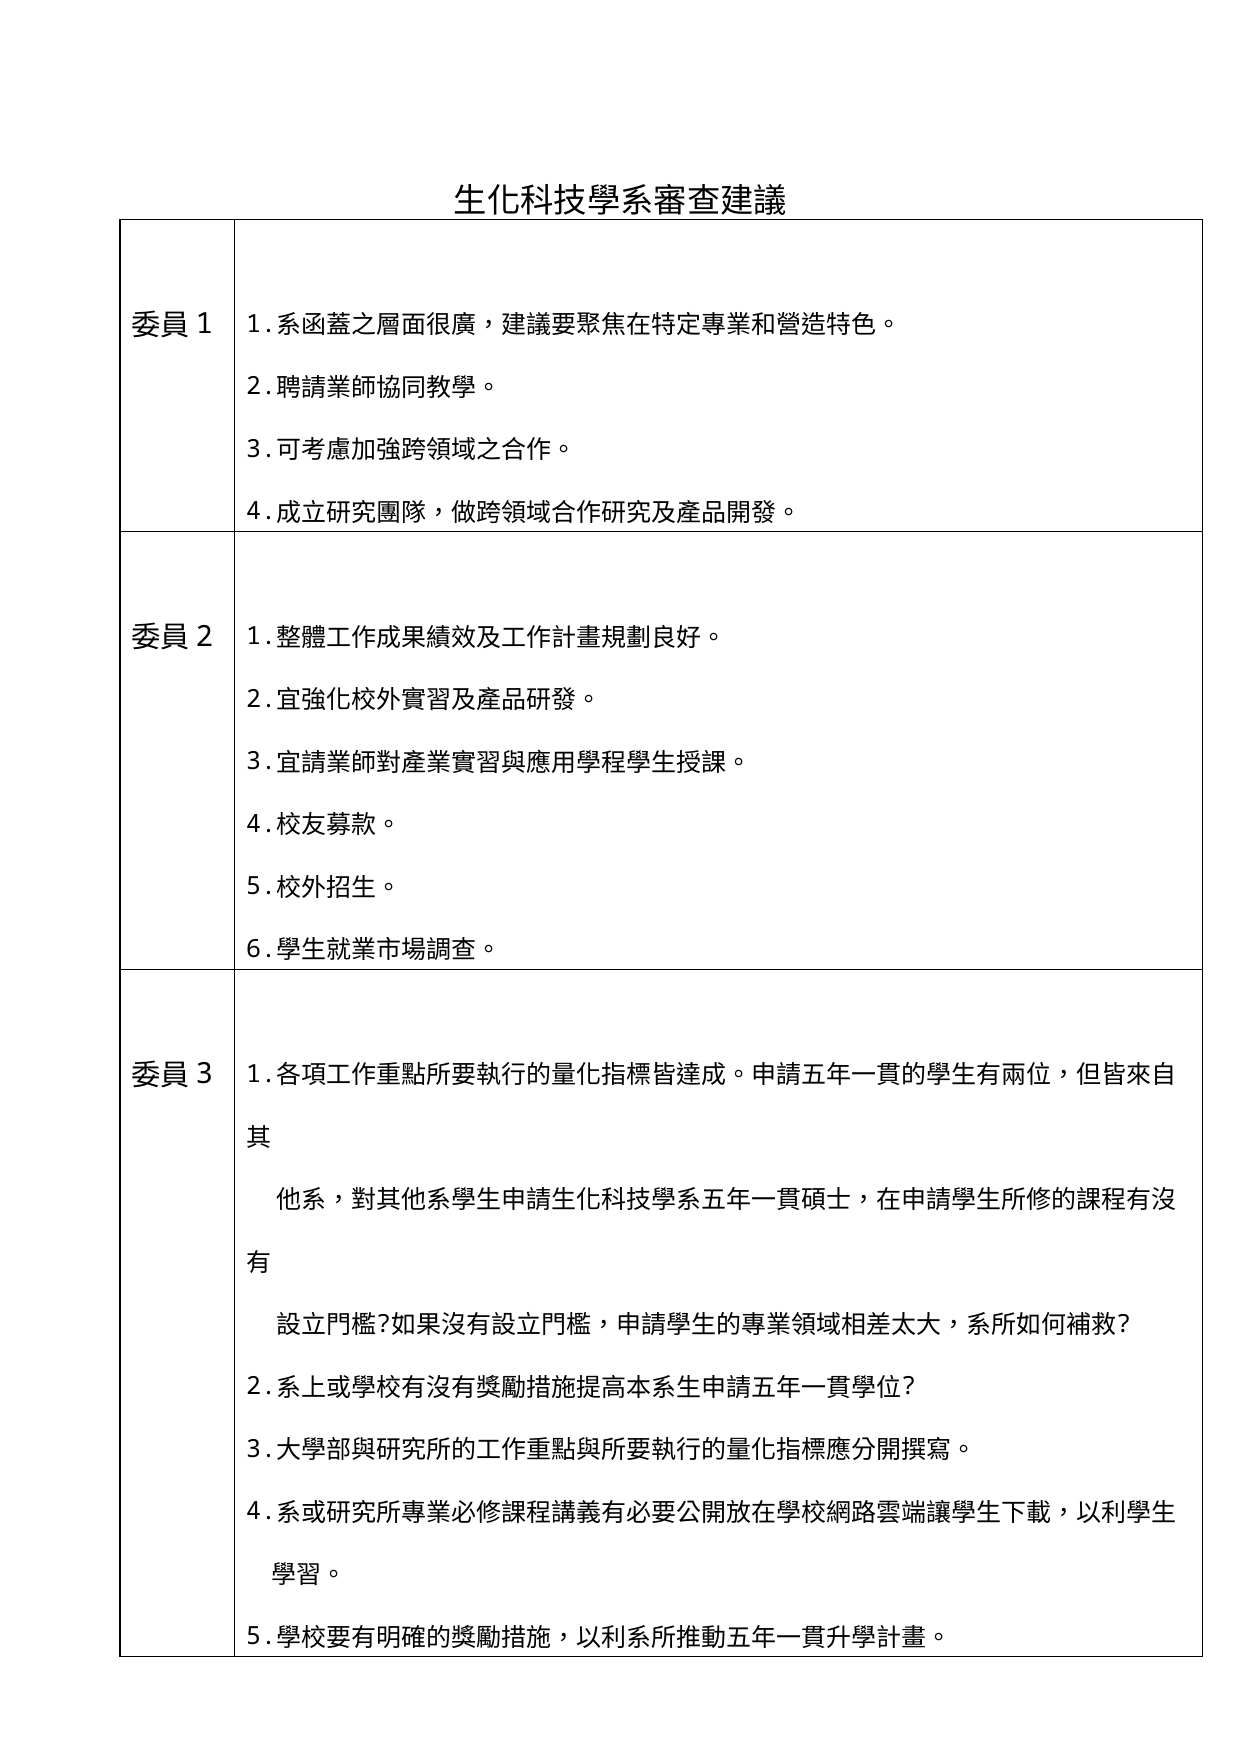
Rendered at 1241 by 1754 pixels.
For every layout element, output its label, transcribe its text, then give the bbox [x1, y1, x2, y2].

table_header 委員1 [121, 220, 234, 531]
table_cell 委員3 [121, 970, 234, 1656]
table_cell 1.整體工作成果績效及工作計畫規劃良好。 2.宜強化校外實習及產品研發。 3.宜請業師對產業實習與應用學程學生授課。 4.校友募款。 5.校外招生。 6.學生就業市場調查。 [235, 532, 1202, 968]
text 生化科技學系審查建議 [187, 156, 1053, 218]
table_cell 1.各項工作重點所要執行的量化指標皆達成。申請五年一貫的學生有兩位，但皆來自其 他系，對其他系學生申請生化科技學系五年一貫碩士，在申請學生所修的課程有沒有 設立門檻?如果沒有設立門檻，申請學生的專業領域相差太大，系所如何補救? 2.系上或學校有沒有獎勵措施提高本系生申請五年一貫學位? 3.大學部與研究所的工作重點與所要執行的量化指標應分開撰寫。 4.系或研究所專業必修課程講義有必要公開放在學校網路雲端讓學生下載，以利學生學習。 5.學校要有明確的獎勵措施，以利系所推動五年一貫升學計畫。 [235, 970, 1202, 1656]
table_cell 委員2 [121, 532, 234, 968]
table_header 1.系函蓋之層面很廣，建議要聚焦在特定專業和營造特色。 2.聘請業師協同教學。 3.可考慮加強跨領域之合作。 4.成立研究團隊，做跨領域合作研究及產品開發。 [235, 220, 1202, 531]
